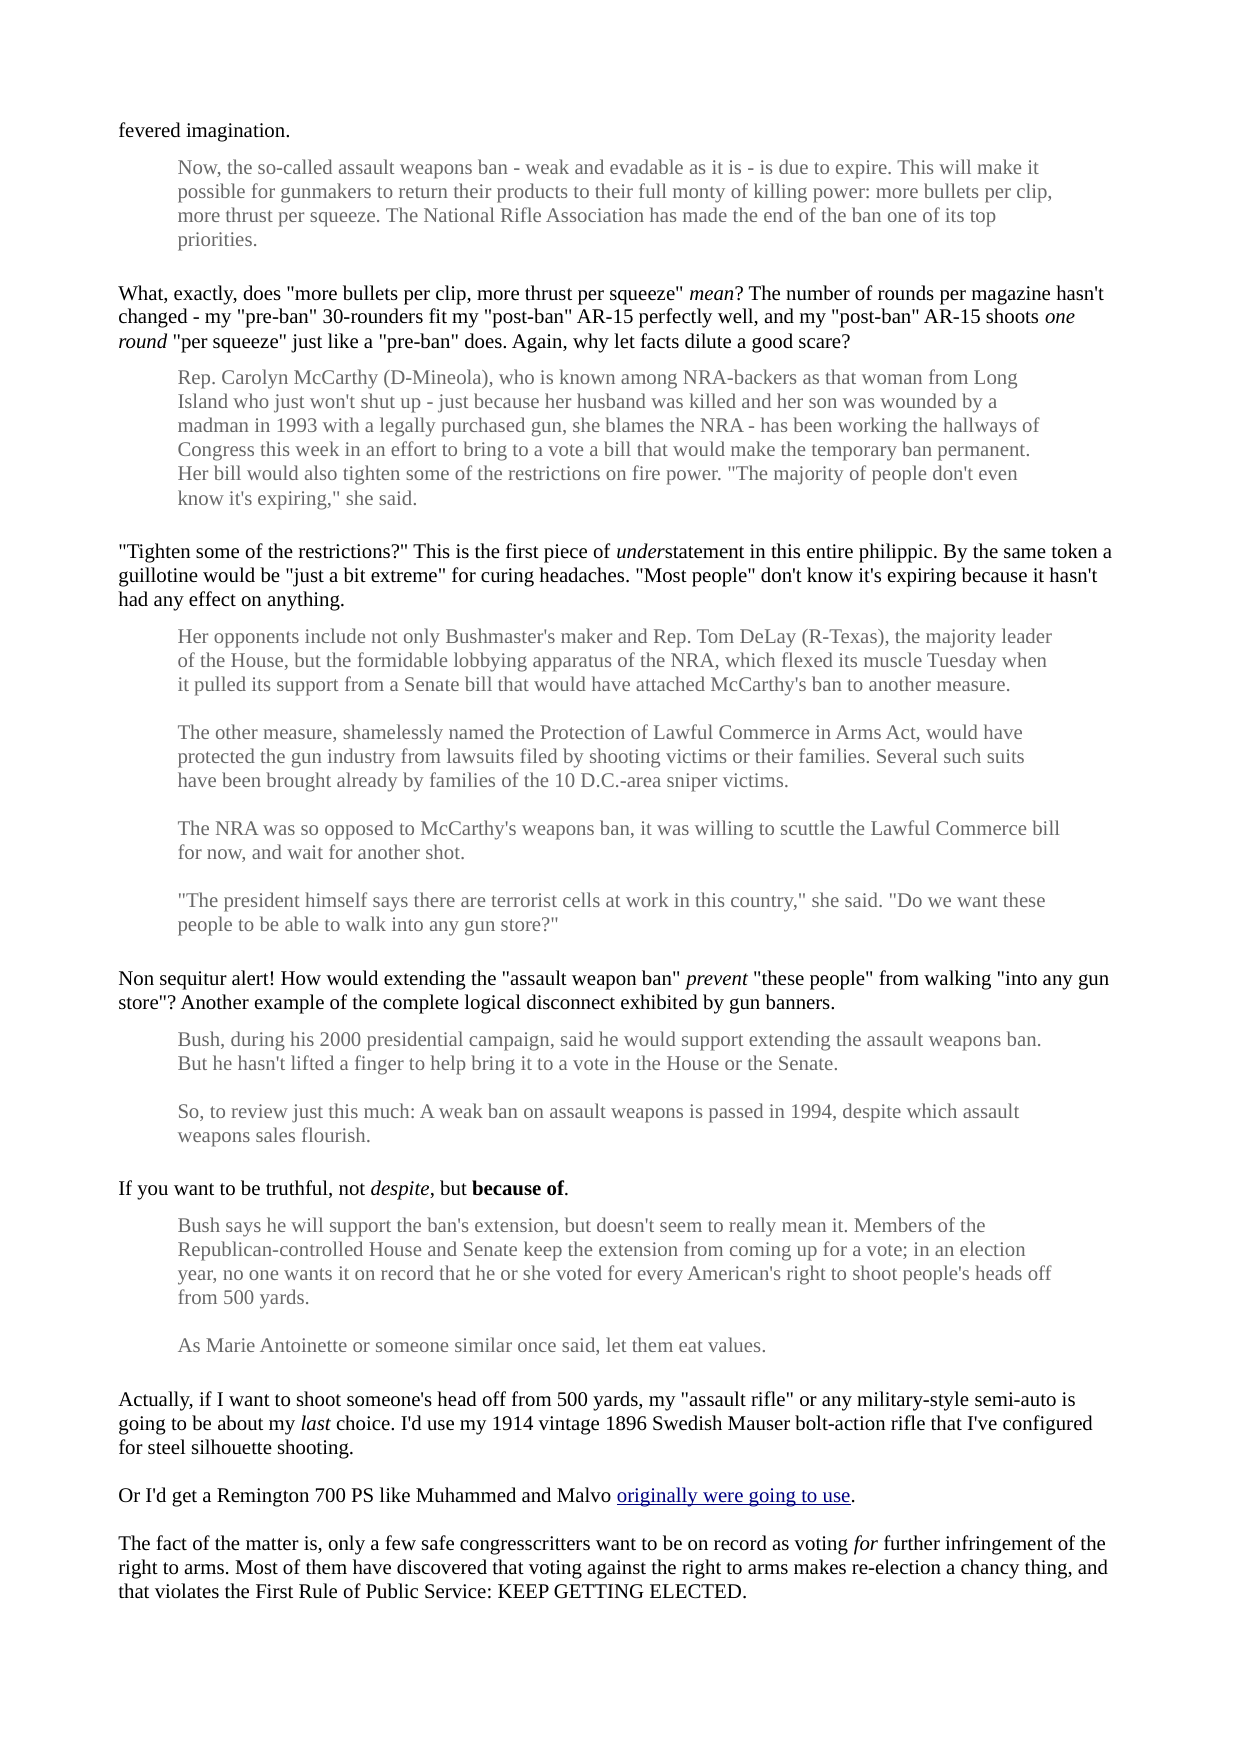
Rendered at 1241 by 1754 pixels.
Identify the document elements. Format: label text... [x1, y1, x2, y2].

text Non sequitur alert! How would extending the "assault weapon ban" prevent "these people" from walking "into any gun store"? Another example of the complete logical disconnect exhibited by gun banners. [118, 966, 1122, 1014]
text Now, the so-called assault weapons ban - weak and evadable as it is - is due to expire. This will make it possible for gunmakers to return their products to their full monty of killing power: more bullets per clip, more thrust per squeeze. The National Rifle Association has made the end of the ban one of its top priorities. [177, 155, 1063, 251]
text Bush says he will support the ban's extension, but doesn't seem to really mean it. Members of the Republican-controlled House and Senate keep the extension from coming up for a vote; in an election year, no one wants it on record that he or she voted for every American's right to shoot people's heads off from 500 yards. As Marie Antoinette or someone similar once said, let them eat values. [177, 1213, 1063, 1357]
text fevered imagination. [118, 118, 1122, 142]
text Bush, during his 2000 presidential campaign, said he would support extending the assault weapons ban. But he hasn't lifted a finger to help bring it to a vote in the House or the Senate. So, to review just this much: A weak ban on assault weapons is passed in 1994, despite which assault weapons sales flourish. [177, 1027, 1063, 1147]
text Her opponents include not only Bushmaster's maker and Rep. Tom DeLay (R-Texas), the majority leader of the House, but the formidable lobbying apparatus of the NRA, which flexed its muscle Tuesday when it pulled its support from a Senate bill that would have attached McCarthy's ban to another measure. The other measure, shamelessly named the Protection of Lawful Commerce in Arms Act, would have protected the gun industry from lawsuits filed by shooting victims or their families. Several such suits have been brought already by families of the 10 D.C.-area sniper victims. The NRA was so opposed to McCarthy's weapons ban, it was willing to scuttle the Lawful Commerce bill for now, and wait for another shot. "The president himself says there are terrorist cells at work in this country," she said. "Do we want these people to be able to walk into any gun store?" [177, 624, 1063, 936]
text Rep. Carolyn McCarthy (D-Mineola), who is known among NRA-backers as that woman from Long Island who just won't shut up - just because her husband was killed and her son was wounded by a madman in 1993 with a legally purchased gun, she blames the NRA - has been working the hallways of Congress this week in an effort to bring to a vote a bill that would make the temporary ban permanent. Her bill would also tighten some of the restrictions on fire power. "The majority of people don't even know it's expiring," she said. [177, 365, 1063, 509]
text "Tighten some of the restrictions?" This is the first piece of understatement in this entire philippic. By the same token a guillotine would be "just a bit extreme" for curing headaches. "Most people" don't know it's expiring because it hasn't had any effect on anything. [118, 539, 1122, 611]
text What, exactly, does "more bullets per clip, more thrust per squeeze" mean? The number of rounds per magazine hasn't changed - my "pre-ban" 30-rounders fit my "post-ban" AR-15 perfectly well, and my "post-ban" AR-15 shoots one round "per squeeze" just like a "pre-ban" does. Again, why let facts dilute a good scare? [118, 280, 1122, 353]
text Actually, if I want to shoot someone's head off from 500 yards, my "assault rifle" or any military-style semi-auto is going to be about my last choice. I'd use my 1914 vintage 1896 Swedish Mauser bolt-action rifle that I've configured for steel silhouette shooting. Or I'd get a Remington 700 PS like Muhammed and Malvo originally were going to use. The fact of the matter is, only a few safe congresscritters want to be on record as voting for further infringement of the right to arms. Most of them have discovered that voting against the right to arms makes re-election a chancy thing, and that violates the First Rule of Public Service: KEEP GETTING ELECTED. [118, 1387, 1122, 1627]
text If you want to be truthful, not despite, but because of. [118, 1176, 1122, 1200]
